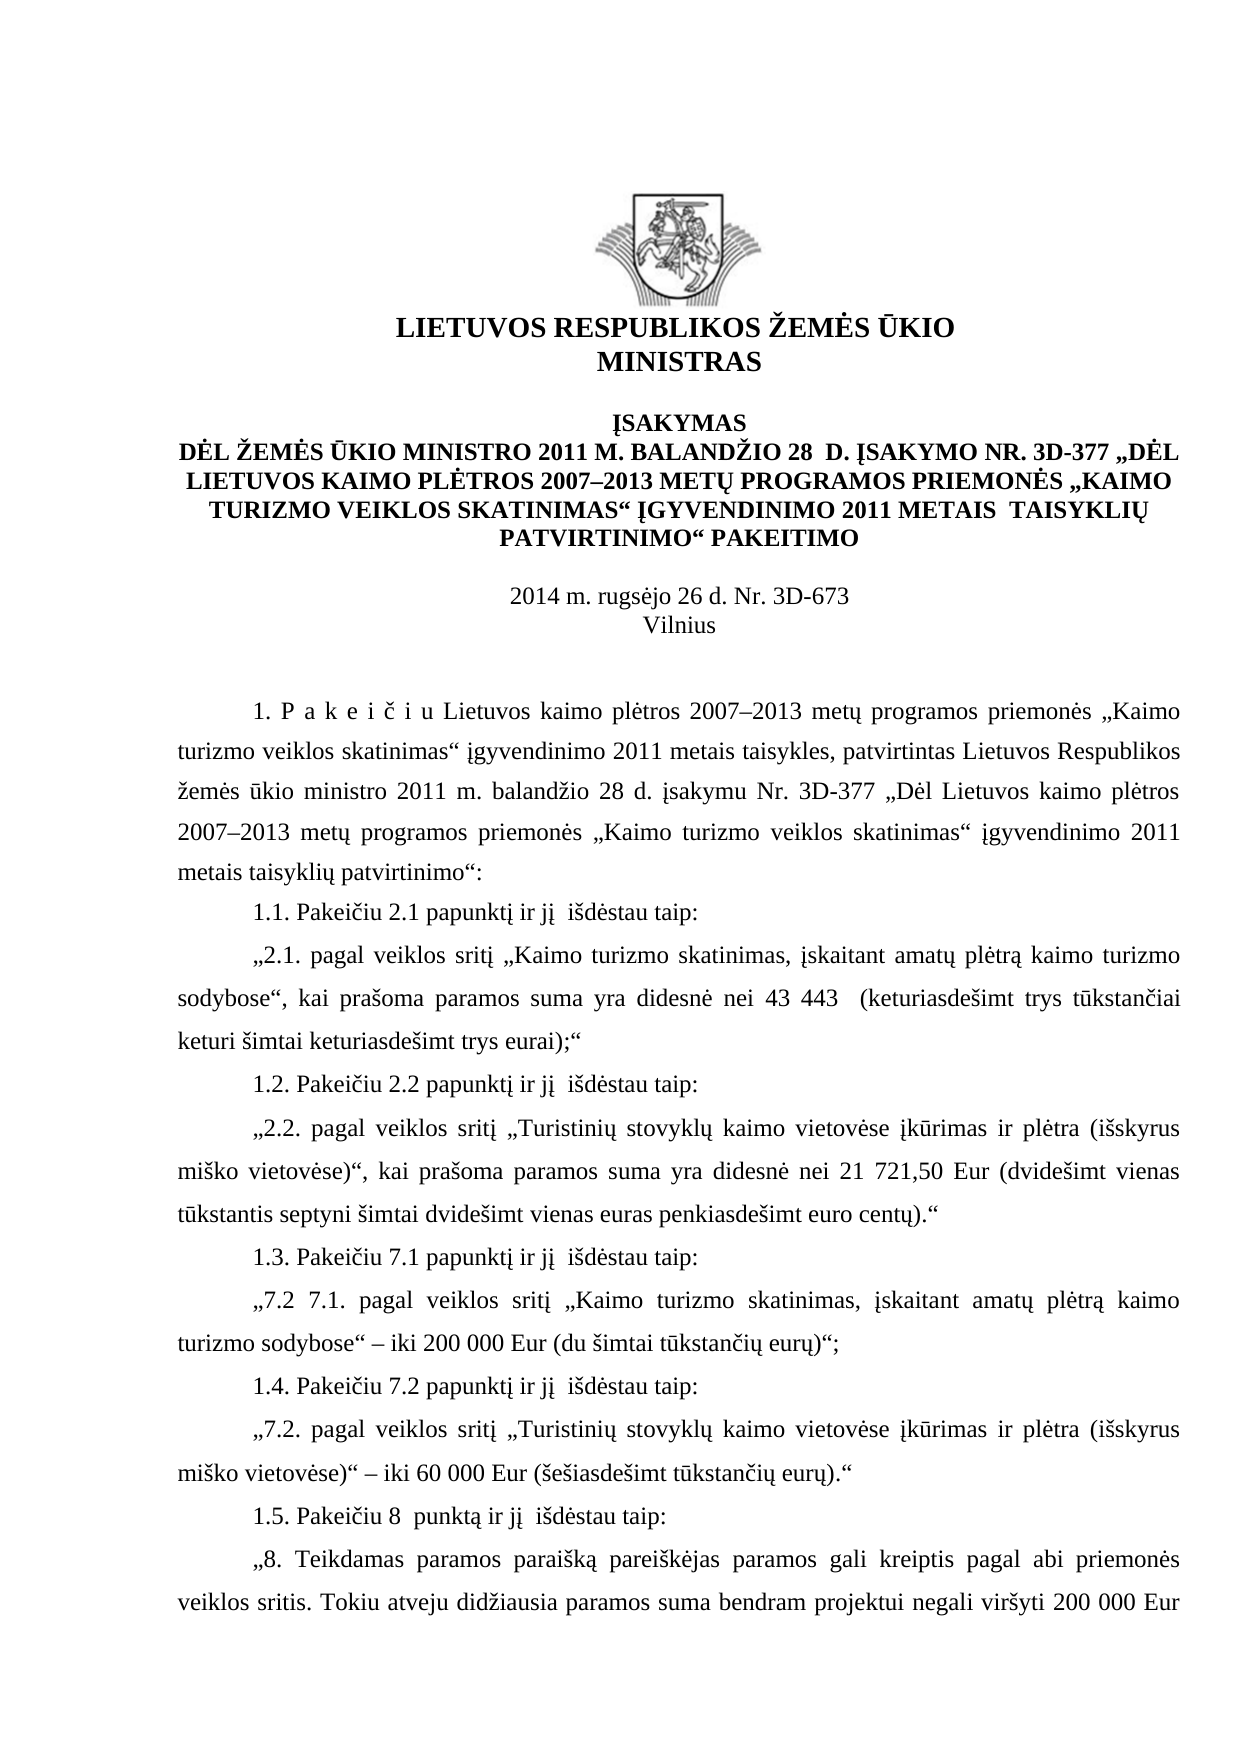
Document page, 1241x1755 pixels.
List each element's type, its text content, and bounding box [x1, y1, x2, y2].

text 2014 m. rugsėjo 26 d. Nr. 3D-673 [177, 581, 1181, 610]
text „2.2. pagal veiklos sritį „Turistinių stovyklų kaimo vietovėse įkūrimas ir plėtra (išskyrus miško vietovėse)“, kai prašoma paramos suma yra didesnė nei 21 721,50 Eur (dvidešimt vienas tūkstantis septyni šimtai dvidešimt vienas euras penkiasdešimt euro centų).“ [177, 1113, 1181, 1228]
text Vilnius [177, 610, 1181, 638]
text 1.3. Pakeičiu 7.1 papunktį ir jį išdėstau taip: [177, 1242, 1181, 1271]
text 1.4. Pakeičiu 7.2 papunktį ir jį išdėstau taip: [177, 1371, 1181, 1400]
text 1.1. Pakeičiu 2.1 papunktį ir jį išdėstau taip: [177, 897, 1181, 926]
text „7.2. pagal veiklos sritį „Turistinių stovyklų kaimo vietovėse įkūrimas ir plėtra (išskyrus miško vietovėse)“ – iki 60 000 Eur (šešiasdešimt tūkstančių eurų).“ [177, 1414, 1181, 1486]
text 1.5. Pakeičiu 8 punktą ir jį išdėstau taip: [177, 1501, 1181, 1529]
text LIETUVOS RESPUBLIKOS ŽEMĖS ŪKIO [177, 310, 1181, 344]
text „7.2 7.1. pagal veiklos sritį „Kaimo turizmo skatinimas, įskaitant amatų plėtrą kaimo turizmo sodybose“ – iki 200 000 Eur (du šimtai tūkstančių eurų)“; [177, 1285, 1181, 1357]
text MINISTRAS [177, 344, 1181, 377]
text 1.2. Pakeičiu 2.2 papunktį ir jį išdėstau taip: [177, 1069, 1181, 1098]
text 1. P a k e i č i u Lietuvos kaimo plėtros 2007–2013 metų programos priemonės „Kaimo turizmo veiklos skatinimas“ įgyvendinimo 2011 metais taisykles, patvirtintas Lietuvos Respublikos žemės ūkio ministro 2011 m. balandžio 28 d. įsakymu Nr. 3D-377 „Dėl Lietuvos kaimo plėtros 2007–2013 metų programos priemonės „Kaimo turizmo veiklos skatinimas“ įgyvendinimo 2011 metais taisyklių patvirtinimo“: [177, 696, 1181, 886]
text ĮSAKYMAS [177, 408, 1181, 437]
text DĖL ŽEMĖS ŪKIO MINISTRO 2011 M. BALANDŽIO 28 D. ĮSAKYMO NR. 3D-377 „DĖL LIETUVOS KAIMO PLĖTROS 2007–2013 METŲ PROGRAMOS PRIEMONĖS „KAIMO TURIZMO VEIKLOS SKATINIMAS“ ĮGYVENDINIMO 2011 METAIS TAISYKLIŲ PATVIRTINIMO“ PAKEITIMO [177, 437, 1181, 552]
text „8. Teikdamas paramos paraišką pareiškėjas paramos gali kreiptis pagal abi priemonės veiklos sritis. Tokiu atveju didžiausia paramos suma bendram projektui negali viršyti 200 000 Eur [177, 1544, 1181, 1616]
text „2.1. pagal veiklos sritį „Kaimo turizmo skatinimas, įskaitant amatų plėtrą kaimo turizmo sodybose“, kai prašoma paramos suma yra didesnė nei 43 443 (keturiasdešimt trys tūkstančiai keturi šimtai keturiasdešimt trys eurai);“ [177, 940, 1181, 1055]
